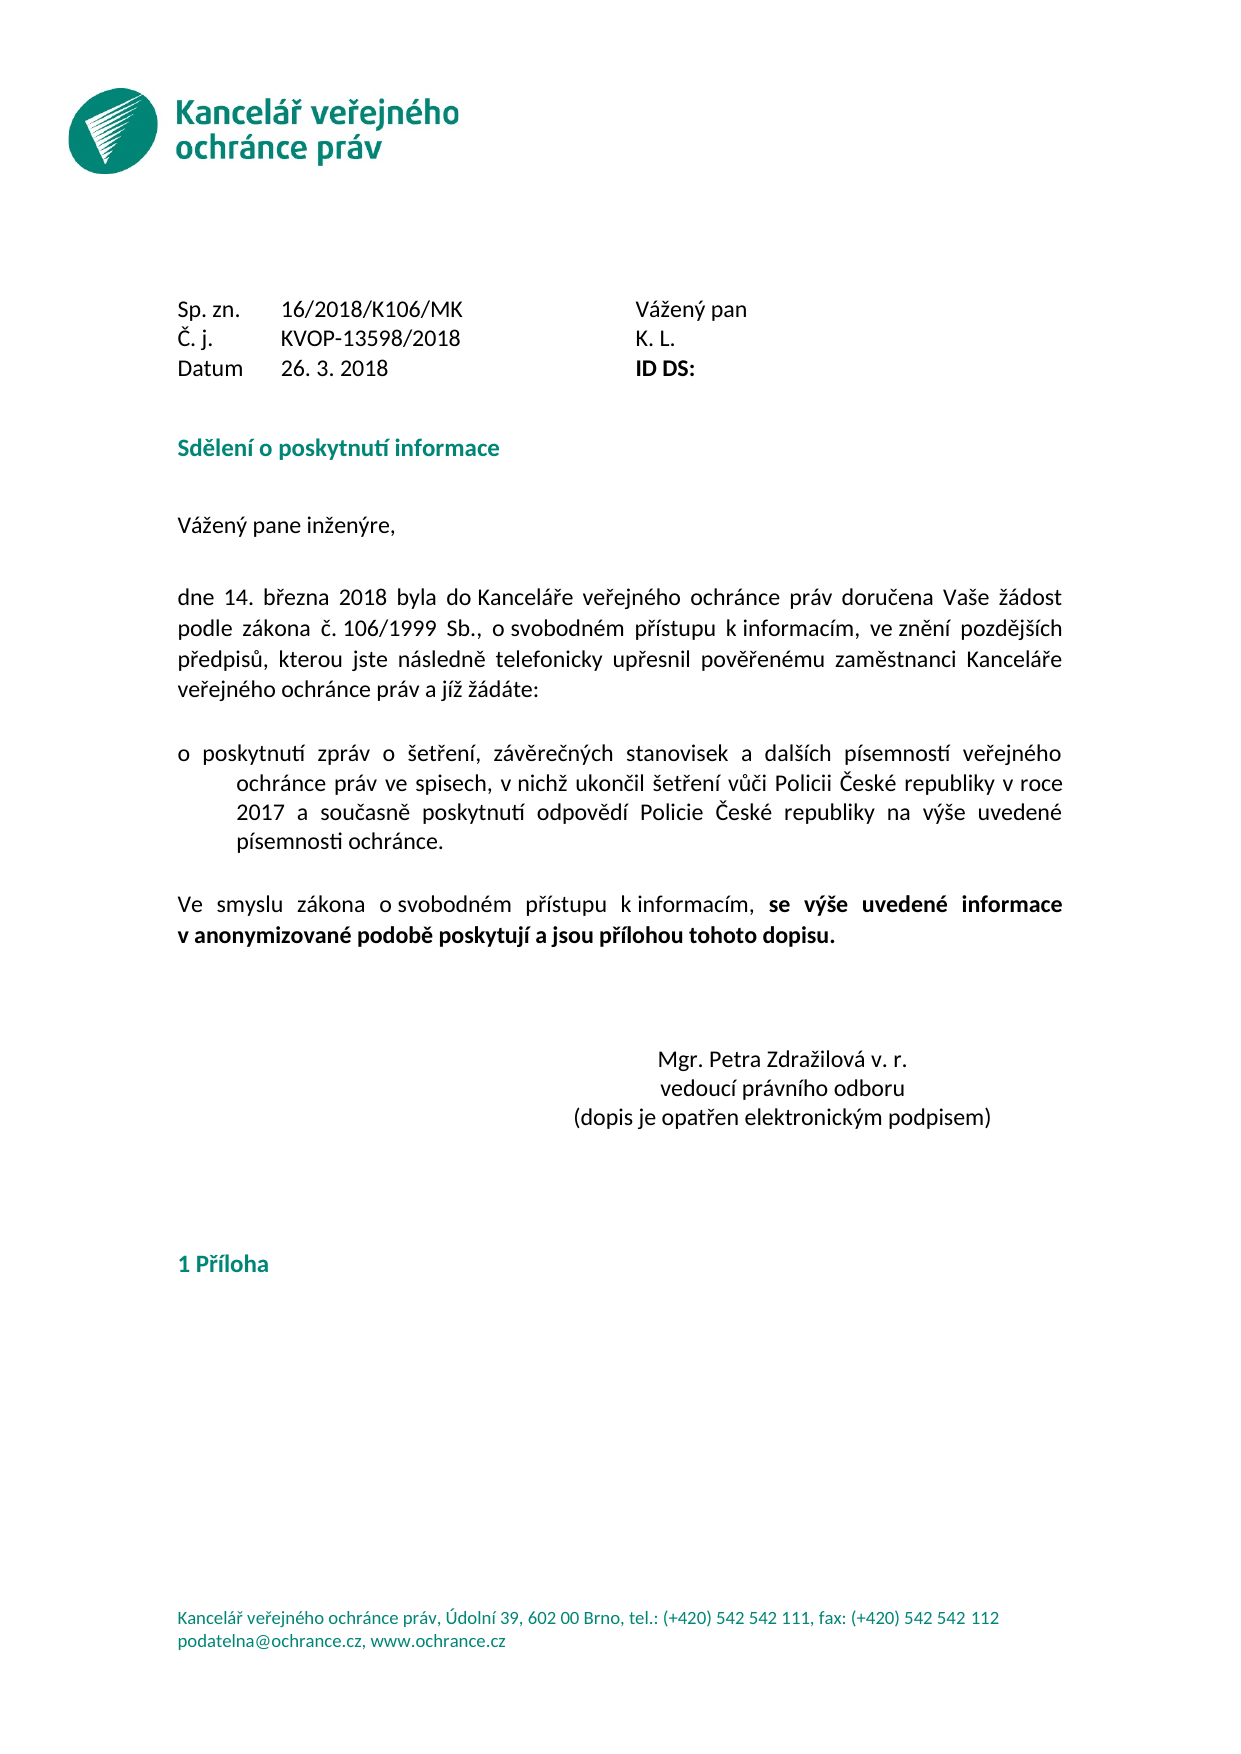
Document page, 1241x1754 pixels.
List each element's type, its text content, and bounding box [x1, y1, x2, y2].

text o poskytnutí zpráv o šetření, závěrečných stanovisek a dalších písemností veřejného ochránce práv ve spisech, v nichž ukončil šetření vůči Policii České republiky v roce 2017 a současně poskytnutí odpovědí Policie České republiky na výše uvedené písemnosti ochránce. [177, 738, 1063, 856]
table_header 16/2018/K106/MK KVOP-13598/2018 26. 3. 2018 [281, 206, 635, 382]
text vedoucí právního odboru [502, 1073, 1063, 1102]
text Ve smyslu zákona o svobodném přístupu k informacím, se výše uvedené informace v anonymizované podobě poskytují a jsou přílohou tohoto dopisu. [177, 889, 1063, 949]
text Mgr. Petra Zdražilová v. r. [502, 1044, 1063, 1073]
table_header Vážený pan K. L. ID DS: [635, 206, 1063, 382]
subtitle Sdělení o poskytnutí informace [177, 432, 1063, 463]
text (dopis je opatřen elektronickým podpisem) [502, 1102, 1063, 1131]
text 1 Příloha [177, 1248, 1063, 1279]
table_header Sp. zn. Č. j. Datum [177, 206, 281, 382]
text dne 14. března 2018 byla do Kanceláře veřejného ochránce práv doručena Vaše žádost podle zákona č. 106/1999 Sb., o svobodném přístupu k informacím, ve znění pozdějších předpisů, kterou jste následně telefonicky upřesnil pověřenému zaměstnanci Kanceláře veřejného ochránce práv a jíž žádáte: [177, 582, 1063, 704]
text Vážený pane inženýre, [177, 510, 1063, 539]
